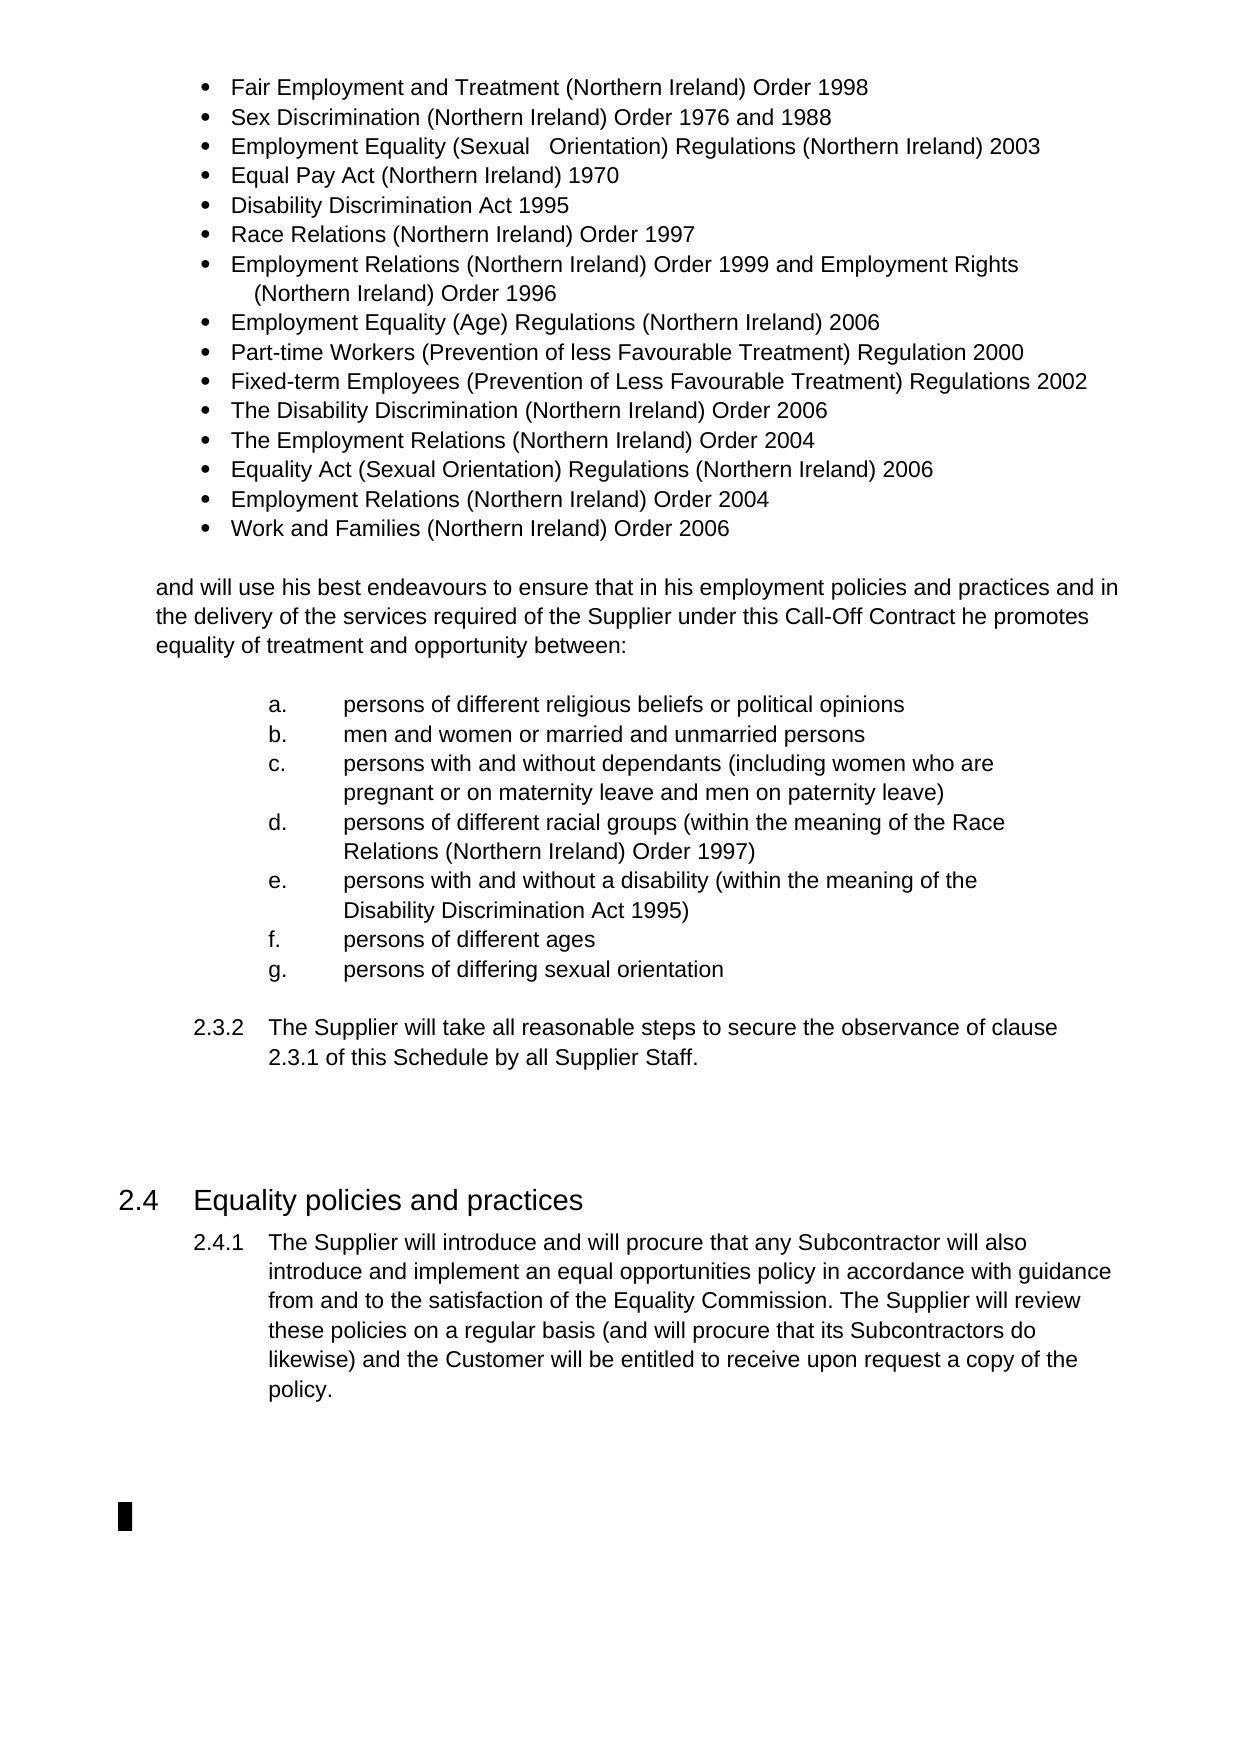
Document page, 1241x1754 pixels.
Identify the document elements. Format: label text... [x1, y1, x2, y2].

list The Disability Discrimination (Northern Ireland) Order 2006 [178, 398, 1122, 424]
list Employment Equality (Age) Regulations (Northern Ireland) 2006 [178, 310, 1122, 336]
list Disability Discrimination Act 1995 [178, 192, 1122, 218]
text c. persons with and without dependants (including women who are [193, 751, 1122, 776]
text 2.4.1 The Supplier will introduce and will procure that any Subcontractor will also introduce and implement an equal opportunities policy in accordance with guidance from and to the satisfaction of the Equality Commission. The Supplier will review these policies on a regular basis (and will procure that its Subcontractors do likewise) and the Customer will be entitled to receive upon request a copy of the policy. [193, 1229, 1122, 1402]
picture [118, 1502, 133, 1531]
list Employment Relations (Northern Ireland) Order 2004 [178, 486, 1122, 512]
text a. persons of different religious beliefs or political opinions [193, 692, 1122, 717]
text 2.3.1 of this Schedule by all Supplier Staff. [193, 1044, 1122, 1070]
list Employment Equality (Sexual Orientation) Regulations (Northern Ireland) 2003 [178, 134, 1122, 159]
text 2.3.2 The Supplier will take all reasonable steps to secure the observance of clause [118, 1015, 1122, 1041]
text and will use his best endeavours to ensure that in his employment policies and practices and in the delivery of the services required of the Supplier under this Call-Off Contract he promotes equality of treatment and opportunity between: [156, 574, 1122, 659]
text b. men and women or married and unmarried persons [193, 721, 1122, 747]
list Equality Act (Sexual Orientation) Regulations (Northern Ireland) 2006 [178, 457, 1122, 482]
text Disability Discrimination Act 1995) [268, 897, 1122, 923]
text 2.4 Equality policies and practices [118, 1184, 1122, 1216]
list Employment Relations (Northern Ireland) Order 1999 and Employment Rights (Northern Ireland) Order 1996 [178, 251, 1122, 306]
list The Employment Relations (Northern Ireland) Order 2004 [178, 427, 1122, 453]
list Fixed-term Employees (Prevention of Less Favourable Treatment) Regulations 2002 [178, 369, 1122, 394]
text f. persons of different ages [193, 927, 1122, 952]
text e. persons with and without a disability (within the meaning of the [193, 868, 1122, 894]
list Fair Employment and Treatment (Northern Ireland) Order 1998 [178, 75, 1122, 101]
text Relations (Northern Ireland) Order 1997) [268, 839, 1122, 864]
list Equal Pay Act (Northern Ireland) 1970 [178, 163, 1122, 189]
list Work and Families (Northern Ireland) Order 2006 [178, 516, 1122, 541]
text g. persons of differing sexual orientation [193, 956, 1122, 982]
list Race Relations (Northern Ireland) Order 1997 [178, 222, 1122, 247]
text pregnant or on maternity leave and men on paternity leave) [268, 780, 1122, 806]
list Part-time Workers (Prevention of less Favourable Treatment) Regulation 2000 [178, 339, 1122, 365]
text d. persons of different racial groups (within the meaning of the Race [193, 809, 1122, 835]
list Sex Discrimination (Northern Ireland) Order 1976 and 1988 [178, 104, 1122, 130]
